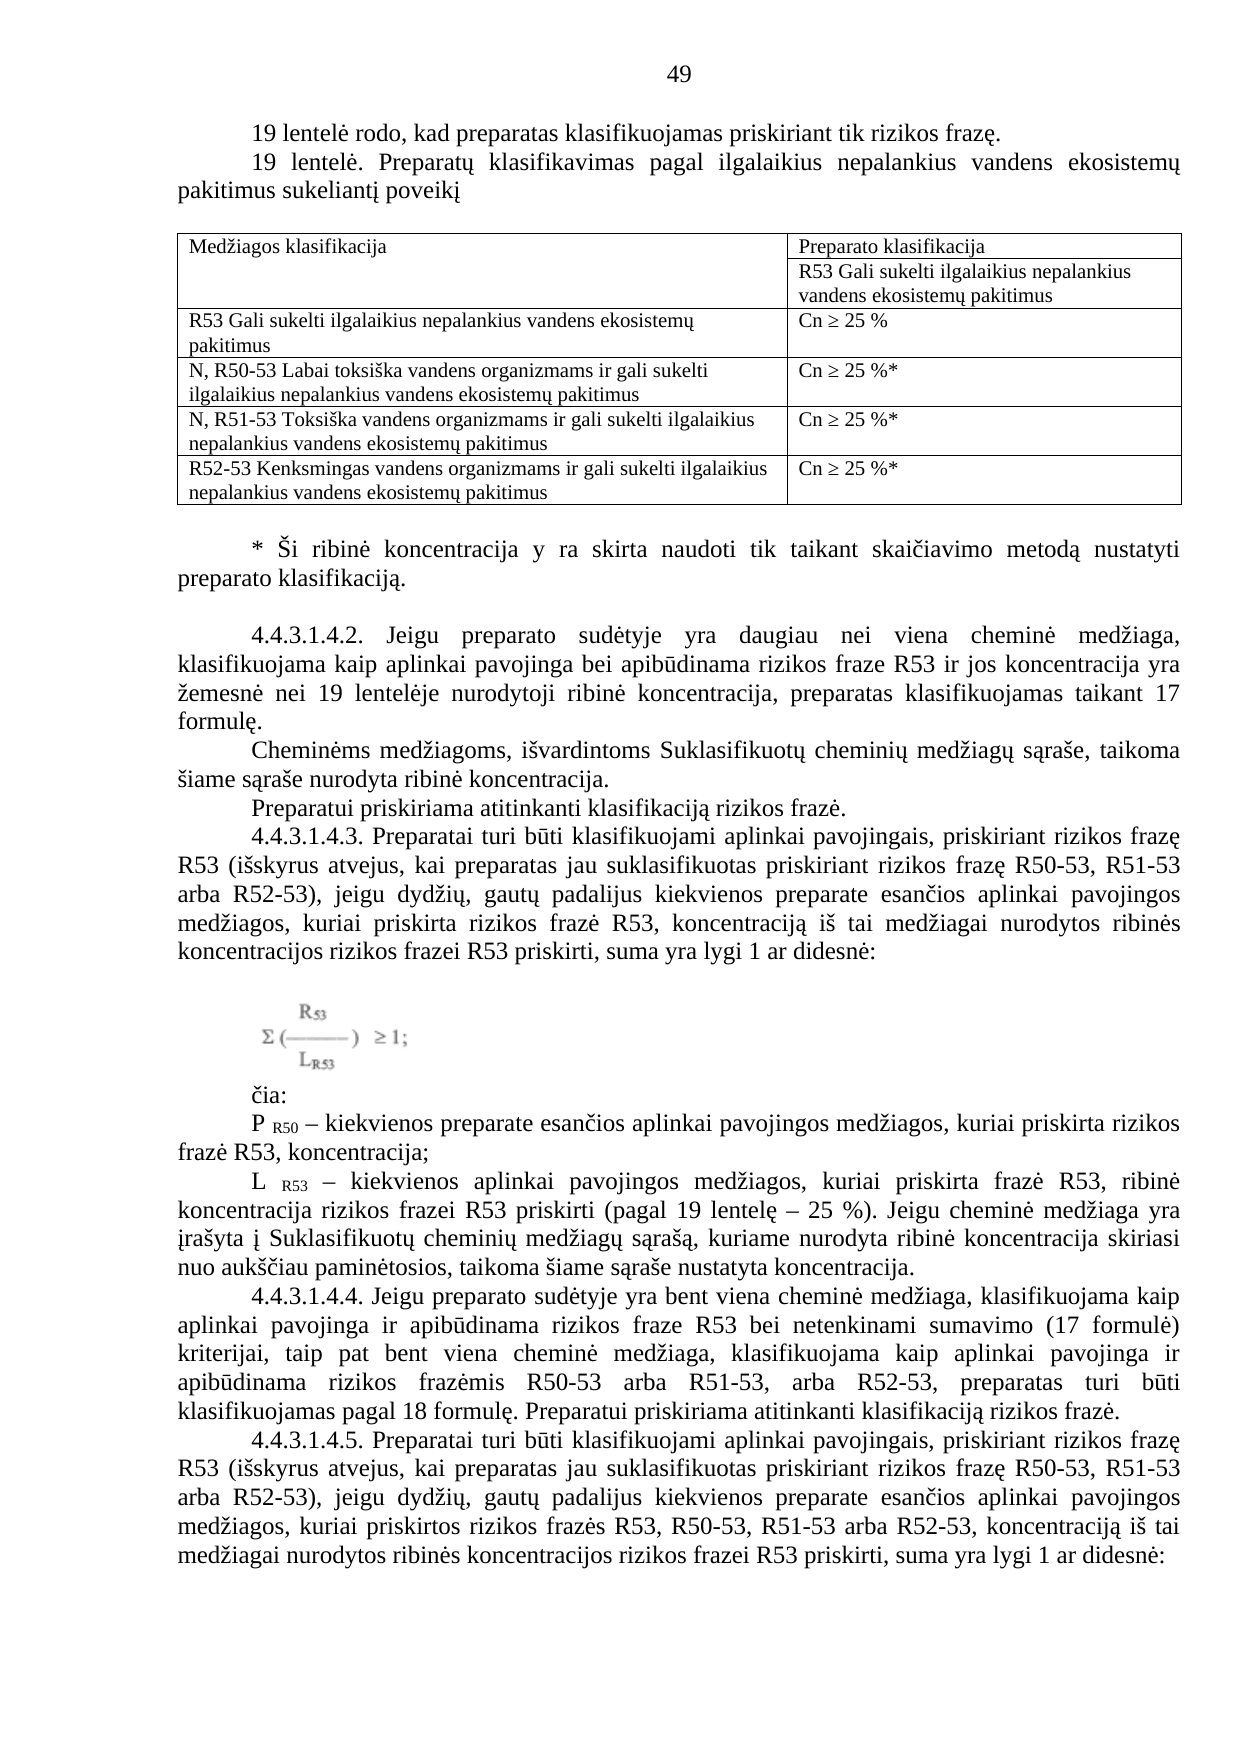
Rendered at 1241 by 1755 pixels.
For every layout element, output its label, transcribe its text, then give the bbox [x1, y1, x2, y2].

table_cell Cn ≥ 25 %* [788, 456, 1181, 504]
text 19 lentelė rodo, kad preparatas klasifikuojamas priskiriant tik rizikos frazę. [177, 118, 1181, 147]
table_cell R53 Gali sukelti ilgalaikius nepalankius vandens ekosistemų pakitimus [178, 309, 787, 357]
table_cell Cn ≥ 25 %* [788, 358, 1181, 406]
table_cell Cn ≥ 25 %* [788, 407, 1181, 455]
text Preparatui priskiriama atitinkanti klasifikaciją rizikos frazė. [177, 793, 1181, 821]
table_cell N, R50-53 Labai toksiška vandens organizmams ir gali sukelti ilgalaikius nepalankius vandens ekosistemų pakitimus [178, 358, 787, 406]
text P R50 – kiekvienos preparate esančios aplinkai pavojingos medžiagos, kuriai priskirta rizikos frazė R53, koncentracija; [177, 1108, 1181, 1166]
table_cell R52-53 Kenksmingas vandens organizmams ir gali sukelti ilgalaikius nepalankius vandens ekosistemų pakitimus [178, 456, 787, 504]
text L R53 – kiekvienos aplinkai pavojingos medžiagos, kuriai priskirta frazė R53, ribinė koncentracija rizikos frazei R53 priskirti (pagal 19 lentelę – 25 %). Jeigu cheminė medžiaga yra įrašyta į Suklasifikuotų cheminių medžiagų sąrašą, kuriame nurodyta ribinė koncentracija skiriasi nuo aukščiau paminėtosios, taikoma šiame sąraše nustatyta koncentracija. [177, 1166, 1181, 1281]
text 4.4.3.1.4.2. Jeigu preparato sudėtyje yra daugiau nei viena cheminė medžiaga, klasifikuojama kaip aplinkai pavojinga bei apibūdinama rizikos fraze R53 ir jos koncentracija yra žemesnė nei 19 lentelėje nurodytoji ribinė koncentracija, preparatas klasifikuojamas taikant 17 formulę. [177, 620, 1181, 735]
table_header Preparato klasifikacija [788, 234, 1181, 258]
text * Ši ribinė koncentracija y ra skirta naudoti tik taikant skaičiavimo metodą nustatyti preparato klasifikaciją. [177, 534, 1181, 591]
text 4.4.3.1.4.5. Preparatai turi būti klasifikuojami aplinkai pavojingais, priskiriant rizikos frazę R53 (išskyrus atvejus, kai preparatas jau suklasifikuotas priskiriant rizikos frazę R50-53, R51-53 arba R52-53), jeigu dydžių, gautų padalijus kiekvienos preparate esančios aplinkai pavojingos medžiagos, kuriai priskirtos rizikos frazės R53, R50-53, R51-53 arba R52-53, koncentraciją iš tai medžiagai nurodytos ribinės koncentracijos rizikos frazei R53 priskirti, suma yra lygi 1 ar didesnė: [177, 1425, 1181, 1568]
table_cell Cn ≥ 25 % [788, 309, 1181, 357]
text 19 lentelė. Preparatų klasifikavimas pagal ilgalaikius nepalankius vandens ekosistemų pakitimus sukeliantį poveikį [177, 147, 1181, 204]
text čia: [177, 1080, 1181, 1108]
table_header Medžiagos klasifikacija [178, 234, 787, 307]
text 4.4.3.1.4.4. Jeigu preparato sudėtyje yra bent viena cheminė medžiaga, klasifikuojama kaip aplinkai pavojinga ir apibūdinama rizikos fraze R53 bei netenkinami sumavimo (17 formulė) kriterijai, taip pat bent viena cheminė medžiaga, klasifikuojama kaip aplinkai pavojinga ir apibūdinama rizikos frazėmis R50-53 arba R51-53, arba R52-53, preparatas turi būti klasifikuojamas pagal 18 formulę. Preparatui priskiriama atitinkanti klasifikaciją rizikos frazė. [177, 1281, 1181, 1425]
text 4.4.3.1.4.3. Preparatai turi būti klasifikuojami aplinkai pavojingais, priskiriant rizikos frazę R53 (išskyrus atvejus, kai preparatas jau suklasifikuotas priskiriant rizikos frazę R50-53, R51-53 arba R52-53), jeigu dydžių, gautų padalijus kiekvienos preparate esančios aplinkai pavojingos medžiagos, kuriai priskirta rizikos frazė R53, koncentraciją iš tai medžiagai nurodytos ribinės koncentracijos rizikos frazei R53 priskirti, suma yra lygi 1 ar didesnė: [177, 821, 1181, 965]
text Cheminėms medžiagoms, išvardintoms Suklasifikuotų cheminių medžiagų sąraše, taikoma šiame sąraše nurodyta ribinė koncentracija. [177, 735, 1181, 793]
table_cell N, R51-53 Toksiška vandens organizmams ir gali sukelti ilgalaikius nepalankius vandens ekosistemų pakitimus [178, 407, 787, 455]
table_cell R53 Gali sukelti ilgalaikius nepalankius vandens ekosistemų pakitimus [788, 259, 1181, 307]
